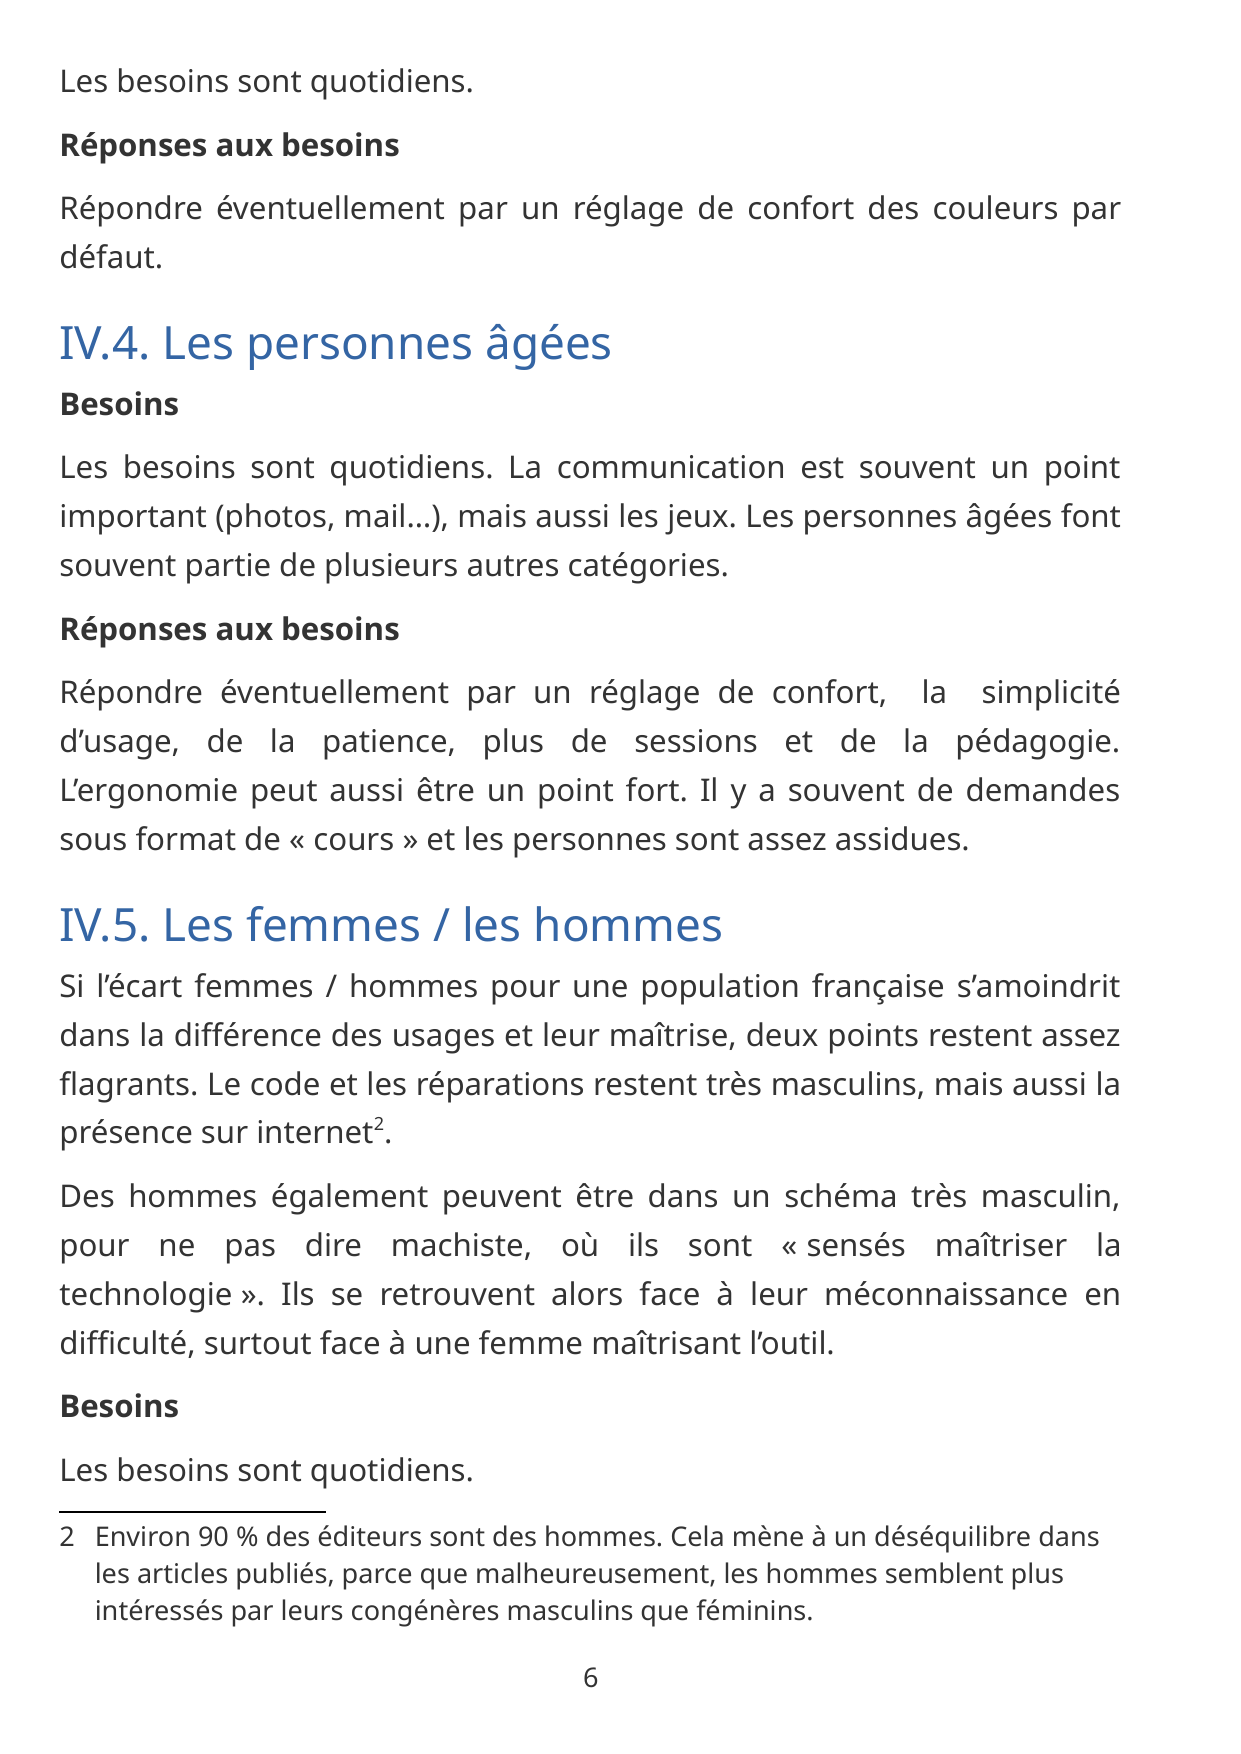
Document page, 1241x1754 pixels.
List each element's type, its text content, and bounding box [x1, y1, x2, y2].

text Besoins [59, 1384, 1122, 1427]
subtitle Les personnes âgées [59, 310, 1122, 373]
text Réponses aux besoins [59, 607, 1122, 649]
text Réponses aux besoins [59, 123, 1122, 165]
text Les besoins sont quotidiens. [59, 59, 1122, 102]
text Des hommes également peuvent être dans un schéma très masculin, pour ne pas dire machiste, où ils sont « sensés maîtriser la technologie ». Ils se retrouvent alors face à leur méconnaissance en difficulté, surtout face à une femme maîtrisant l’outil. [59, 1174, 1122, 1363]
text Les besoins sont quotidiens. La communication est souvent un point important (photos, mail…), mais aussi les jeux. Les personnes âgées font souvent partie de plusieurs autres catégories. [59, 445, 1122, 586]
text Si l’écart femmes / hommes pour une population française s’amoindrit dans la différence des usages et leur maîtrise, deux points restent assez flagrants. Le code et les réparations restent très masculins, mais aussi la présence sur internet. [59, 964, 1122, 1153]
text Répondre éventuellement par un réglage de confort, la simplicité d’usage, de la patience, plus de sessions et de la pédagogie. L’ergonomie peut aussi être un point fort. Il y a souvent de demandes sous format de « cours » et les personnes sont assez assidues. [59, 670, 1122, 860]
text Les besoins sont quotidiens. [59, 1448, 1122, 1491]
text Environ 90 % des éditeurs sont des hommes. Cela mène à un déséquilibre dans les articles publiés, parce que malheureusement, les hommes semblent plus intéressés par leurs congénères masculins que féminins. [59, 1518, 1122, 1628]
subtitle Les femmes / les hommes [59, 892, 1122, 955]
text Répondre éventuellement par un réglage de confort des couleurs par défaut. [59, 186, 1122, 278]
text Besoins [59, 382, 1122, 424]
